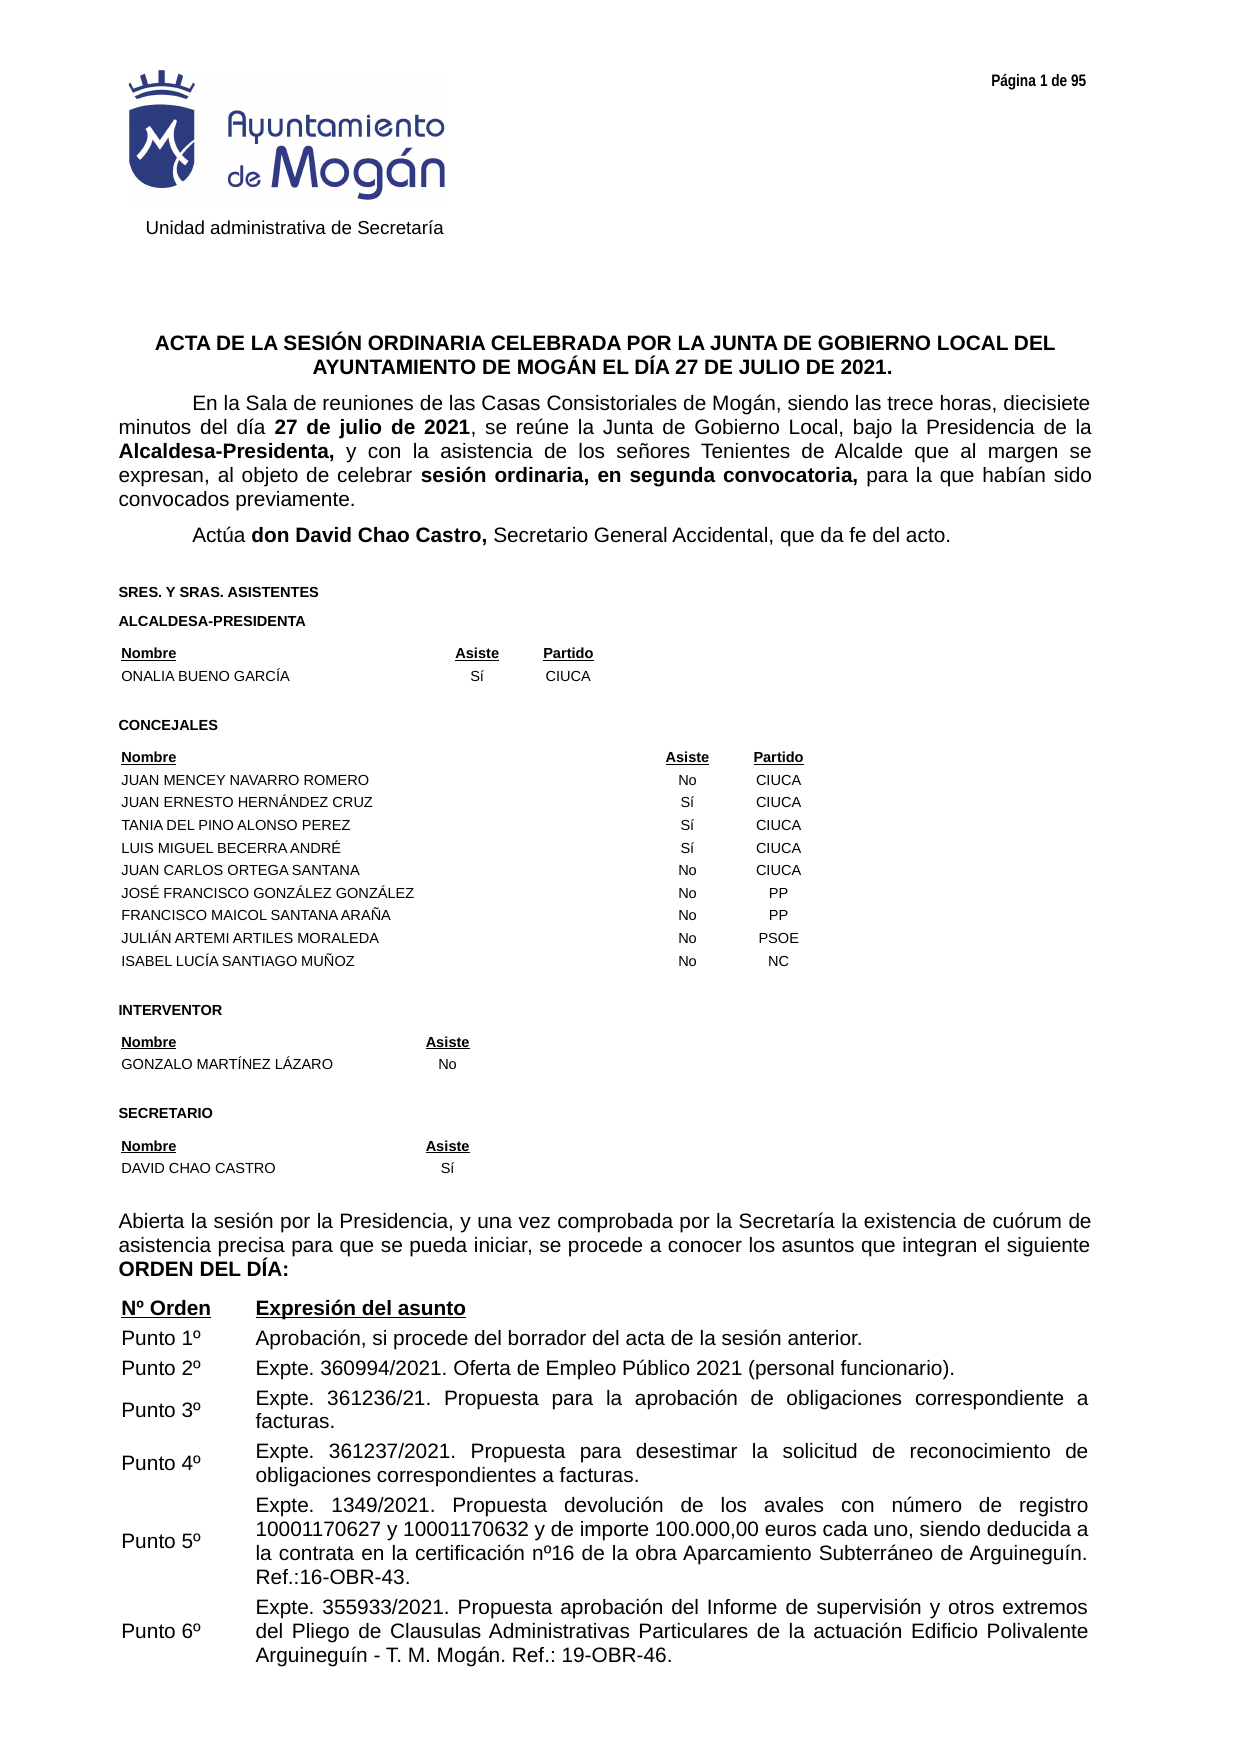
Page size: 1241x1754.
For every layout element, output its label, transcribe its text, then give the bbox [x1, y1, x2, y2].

table_cell No [647, 882, 728, 904]
table_header Asiste [406, 1134, 489, 1157]
table_cell JUAN MENCEY NAVARRO ROMERO [118, 769, 647, 791]
table_cell No [647, 927, 728, 949]
text En la Sala de reuniones de las Casas Consistoriales de Mogán, siendo las trece horas, diecisiete minutos del día 27 de julio de 2021, se reúne la Junta de Gobierno Local, bajo la Presidencia de la Alcaldesa-Presidenta, y con la asistencia de los señores Tenientes de Alcalde que al margen se expresan, al objeto de celebrar sesión ordinaria, en segunda convocatoria, para la que habían sido convocados previamente. [118, 391, 1092, 511]
table_header Asiste [437, 642, 517, 665]
table_cell NC [728, 949, 829, 972]
table_cell CIUCA [728, 769, 829, 791]
table_cell CIUCA [728, 859, 829, 882]
table_cell Sí [647, 836, 728, 859]
table_cell No [647, 769, 728, 791]
table_cell No [406, 1053, 489, 1076]
table_header Asiste [406, 1031, 489, 1053]
table_cell Expte. 361236/21. Propuesta para la aprobación de obligaciones correspondiente a facturas. [253, 1383, 1092, 1436]
table_cell LUIS MIGUEL BECERRA ANDRÉ [118, 836, 647, 859]
table_cell Punto 3º [118, 1383, 252, 1436]
table_cell PSOE [728, 927, 829, 949]
table_header Asiste [647, 746, 728, 768]
table_cell JULIÁN ARTEMI ARTILES MORALEDA [118, 927, 647, 949]
table_cell Sí [437, 665, 517, 687]
text CONCEJALES [118, 717, 1092, 733]
table_cell No [647, 949, 728, 972]
table_header Nº Orden [118, 1293, 252, 1323]
text ACTA DE LA SESIÓN ORDINARIA CELEBRADA POR LA JUNTA DE GOBIERNO LOCAL DEL AYUNTAMIENTO DE MOGÁN EL DÍA 27 DE JULIO DE 2021. [118, 331, 1092, 378]
table_cell Expte. 361237/2021. Propuesta para desestimar la solicitud de reconocimiento de obligaciones correspondientes a facturas. [253, 1436, 1092, 1490]
table_header Nombre [118, 1031, 406, 1053]
table_cell ISABEL LUCÍA SANTIAGO MUÑOZ [118, 949, 647, 972]
table_cell CIUCA [728, 814, 829, 836]
table_cell No [647, 859, 728, 882]
table_cell ONALIA BUENO GARCÍA [118, 665, 437, 687]
table_header Partido [728, 746, 829, 768]
table_cell Punto 6º [118, 1592, 252, 1669]
table_cell Aprobación, si procede del borrador del acta de la sesión anterior. [253, 1323, 1092, 1353]
table_header Partido [517, 642, 619, 665]
table_cell Punto 1º [118, 1323, 252, 1353]
text Actúa don David Chao Castro, Secretario General Accidental, que da fe del acto. [118, 523, 1092, 547]
table_header Nombre [118, 1134, 406, 1157]
table_header Nombre [118, 642, 437, 665]
table_cell Sí [647, 791, 728, 814]
table_cell JUAN CARLOS ORTEGA SANTANA [118, 859, 647, 882]
table_cell PP [728, 904, 829, 927]
table_cell TANIA DEL PINO ALONSO PEREZ [118, 814, 647, 836]
table_cell Punto 4º [118, 1436, 252, 1490]
table_cell Sí [406, 1157, 489, 1179]
text ALCALDESA-PRESIDENTA [118, 613, 1092, 630]
table_cell Sí [647, 814, 728, 836]
table_cell Expte. 360994/2021. Oferta de Empleo Público 2021 (personal funcionario). [253, 1353, 1092, 1382]
table_cell DAVID CHAO CASTRO [118, 1157, 406, 1179]
table_cell FRANCISCO MAICOL SANTANA ARAÑA [118, 904, 647, 927]
table_cell No [647, 904, 728, 927]
table_cell GONZALO MARTÍNEZ LÁZARO [118, 1053, 406, 1076]
table_cell CIUCA [728, 791, 829, 814]
text INTERVENTOR [118, 1001, 1092, 1018]
text Abierta la sesión por la Presidencia, y una vez comprobada por la Secretaría la existencia de cuórum de asistencia precisa para que se pueda iniciar, se procede a conocer los asuntos que integran el siguiente ORDEN DEL DÍA: [118, 1209, 1092, 1281]
text SRES. Y SRAS. ASISTENTES [118, 560, 1092, 600]
table_cell Expte. 355933/2021. Propuesta aprobación del Informe de supervisión y otros extremos del Pliego de Clausulas Administrativas Particulares de la actuación Edificio Polivalente Arguineguín - T. M. Mogán. Ref.: 19-OBR-46. [253, 1592, 1092, 1669]
table_cell Punto 2º [118, 1353, 252, 1382]
table_cell CIUCA [517, 665, 619, 687]
table_cell JUAN ERNESTO HERNÁNDEZ CRUZ [118, 791, 647, 814]
text SECRETARIO [118, 1105, 1092, 1122]
table_header Nombre [118, 746, 647, 768]
picture [128, 70, 445, 206]
table_header Expresión del asunto [253, 1293, 1092, 1323]
table_cell Punto 5º [118, 1490, 252, 1592]
table_cell PP [728, 882, 829, 904]
table_cell Expte. 1349/2021. Propuesta devolución de los avales con número de registro 10001170627 y 10001170632 y de importe 100.000,00 euros cada uno, siendo deducida a la contrata en la certificación nº16 de la obra Aparcamiento Subterráneo de Arguineguín. Ref.:16-OBR-43. [253, 1490, 1092, 1592]
table_cell JOSÉ FRANCISCO GONZÁLEZ GONZÁLEZ [118, 882, 647, 904]
table_cell CIUCA [728, 836, 829, 859]
